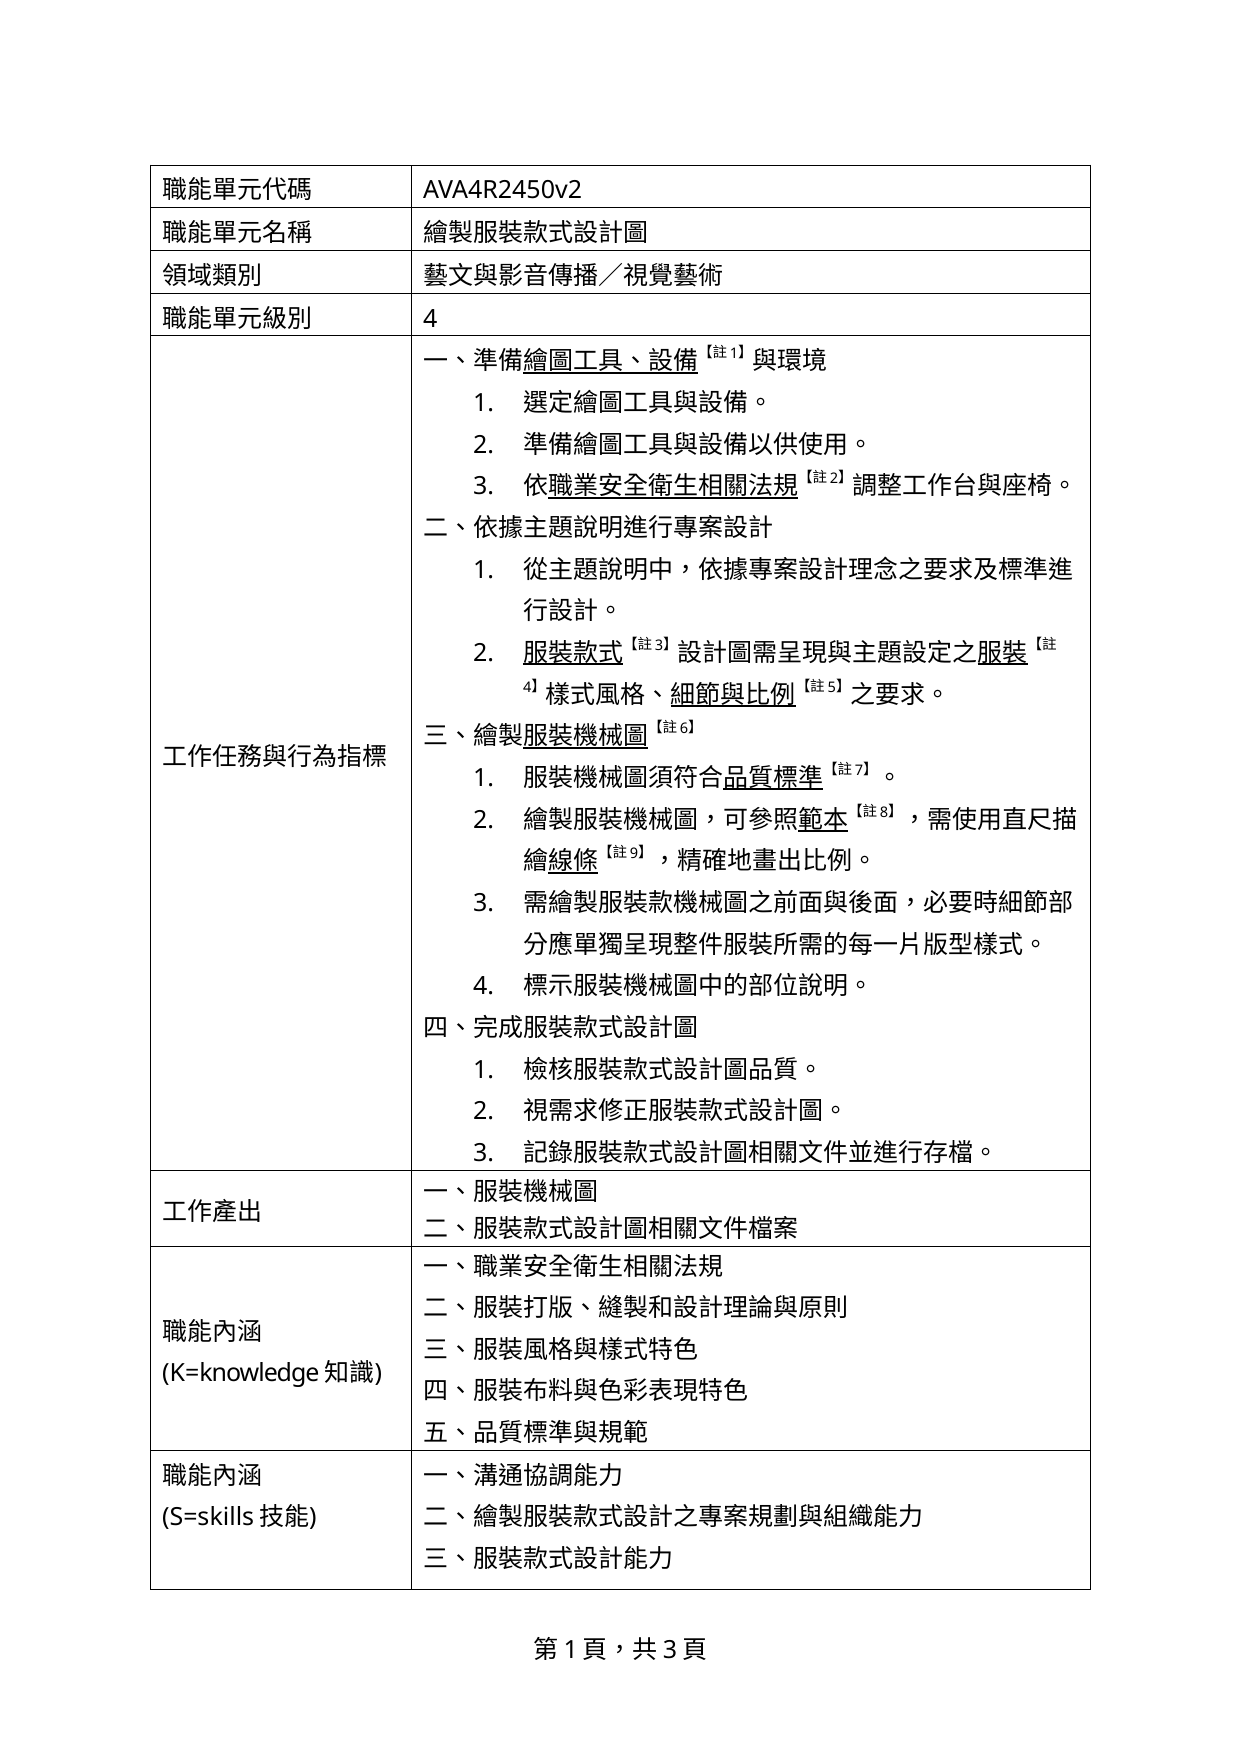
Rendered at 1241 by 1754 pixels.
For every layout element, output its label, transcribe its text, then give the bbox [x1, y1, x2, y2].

table_header AVA4R2450v2 [412, 166, 1090, 207]
table_cell 工作產出 [151, 1171, 411, 1246]
table_cell 溝通協調能力 繪製服裝款式設計之專案規劃與組織能力 服裝款式設計能力 服裝款式設計圖繪製與執行能力 專案文件撰寫與簡報能力 [412, 1451, 1090, 1588]
table_cell 職能內涵 (S=skills技能) [151, 1451, 411, 1588]
table_cell 職業安全衛生相關法規 服裝打版、縫製和設計理論與原則 服裝風格與樣式特色 服裝布料與色彩表現特色 品質標準與規範 [412, 1247, 1090, 1450]
table_cell 繪製服裝款式設計圖 [412, 208, 1090, 250]
table_cell 職能單元名稱 [151, 208, 411, 250]
table_cell 4 [412, 294, 1090, 335]
table_cell 藝文與影音傳播／視覺藝術 [412, 251, 1090, 293]
table_cell 工作任務與行為指標 [151, 336, 411, 1170]
table_cell 準備繪圖工具、設備【註1】與環境 選定繪圖工具與設備。 準備繪圖工具與設備以供使用。 依職業安全衛生相關法規【註2】調整工作台與座椅。 依據主題說明進行專案設計 從主題說明中，依據專案設計理念之要求及標準進行設計。 服裝款式【註3】設計圖需呈現與主題設定之服裝【註4】樣式風格、細節與比例【註5】之要求。 繪製服裝機械圖【註6】 服裝機械圖須符合品質標準【註7】。 繪製服裝機械圖，可參照範本【註8】，需使用直尺描繪線條【註9】，精確地畫出比例。 需繪製服裝款機械圖之前面與後面，必要時細節部分應單獨呈現整件服裝所需的每一片版型樣式。 標示服裝機械圖中的部位說明。 完成服裝款式設計圖 檢核服裝款式設計圖品質。 視需求修正服裝款式設計圖。 記錄服裝款式設計圖相關文件並進行存檔。 [412, 336, 1090, 1170]
table_header 職能單元代碼 [151, 166, 411, 207]
table_cell 領域類別 [151, 251, 411, 293]
table_cell 職能單元級別 [151, 294, 411, 335]
table_cell 一、服裝機械圖 二、服裝款式設計圖相關文件檔案 [412, 1171, 1090, 1246]
table_cell 職能內涵 (K=knowledge知識) [151, 1247, 411, 1450]
